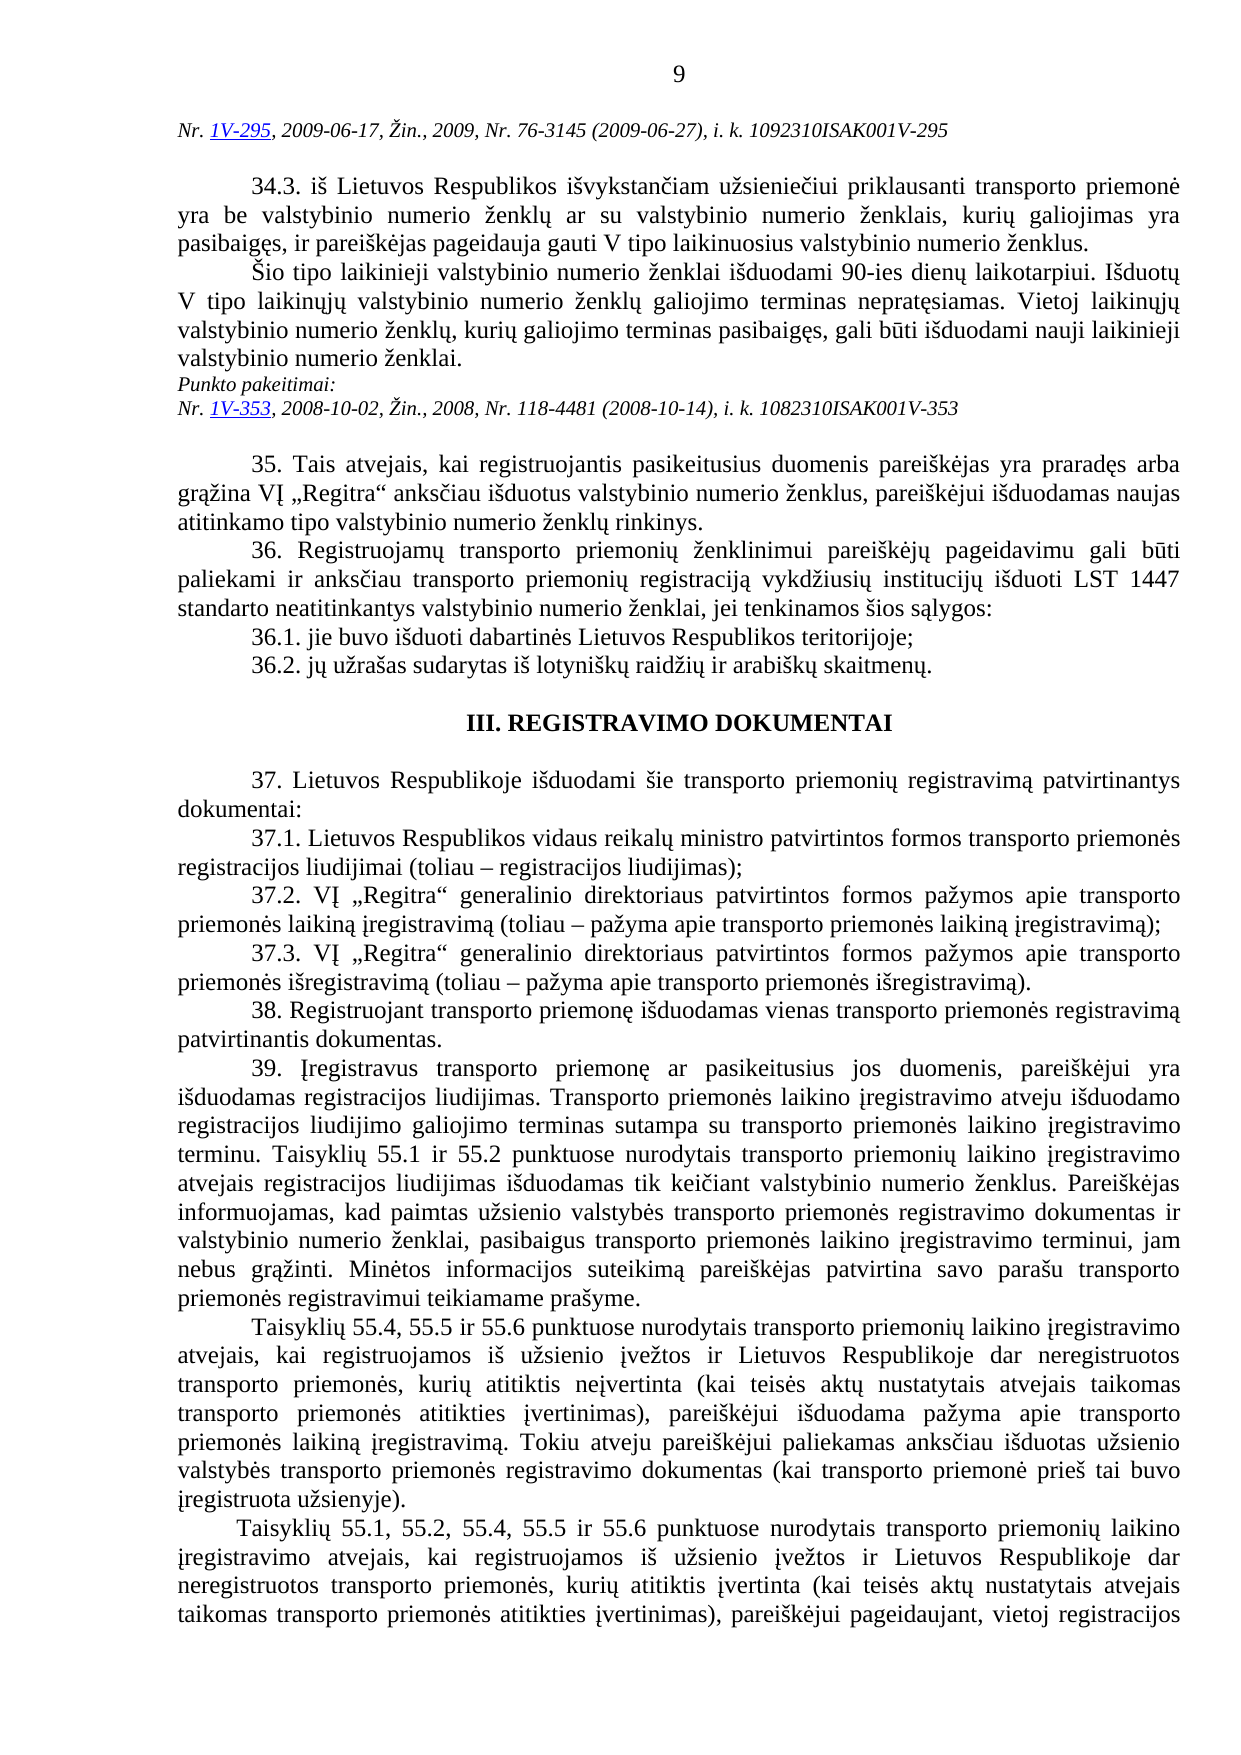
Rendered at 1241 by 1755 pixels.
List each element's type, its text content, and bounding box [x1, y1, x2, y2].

text Taisyklių 55.1, 55.2, 55.4, 55.5 ir 55.6 punktuose nurodytais transporto priemonių laikino įregistravimo atvejais, kai registruojamos iš užsienio įvežtos ir Lietuvos Respublikoje dar neregistruotos transporto priemonės, kurių atitiktis įvertinta (kai teisės aktų nustatytais atvejais taikomas transporto priemonės atitikties įvertinimas), pareiškėjui pageidaujant, vietoj registracijos [177, 1513, 1181, 1628]
text 39. Įregistravus transporto priemonę ar pasikeitusius jos duomenis, pareiškėjui yra išduodamas registracijos liudijimas. Transporto priemonės laikino įregistravimo atveju išduodamo registracijos liudijimo galiojimo terminas sutampa su transporto priemonės laikino įregistravimo terminu. Taisyklių 55.1 ir 55.2 punktuose nurodytais transporto priemonių laikino įregistravimo atvejais registracijos liudijimas išduodamas tik keičiant valstybinio numerio ženklus. Pareiškėjas informuojamas, kad paimtas užsienio valstybės transporto priemonės registravimo dokumentas ir valstybinio numerio ženklai, pasibaigus transporto priemonės laikino įregistravimo terminui, jam nebus grąžinti. Minėtos informacijos suteikimą pareiškėjas patvirtina savo parašu transporto priemonės registravimui teikiamame prašyme. [177, 1053, 1181, 1312]
text 38. Registruojant transporto priemonę išduodamas vienas transporto priemonės registravimą patvirtinantis dokumentas. [177, 995, 1181, 1053]
text Nr. 1V-295, 2009-06-17, Žin., 2009, Nr. 76-3145 (2009-06-27), i. k. 1092310ISAK001V-295 [177, 118, 1181, 142]
text 37.3. VĮ „Regitra“ generalinio direktoriaus patvirtintos formos pažymos apie transporto priemonės išregistravimą (toliau – pažyma apie transporto priemonės išregistravimą). [177, 938, 1181, 995]
text 37.1. Lietuvos Respublikos vidaus reikalų ministro patvirtintos formos transporto priemonės registracijos liudijimai (toliau – registracijos liudijimas); [177, 823, 1181, 880]
text 34.3. iš Lietuvos Respublikos išvykstančiam užsieniečiui priklausanti transporto priemonė yra be valstybinio numerio ženklų ar su valstybinio numerio ženklais, kurių galiojimas yra pasibaigęs, ir pareiškėjas pageidauja gauti V tipo laikinuosius valstybinio numerio ženklus. [177, 171, 1181, 257]
text 36.2. jų užrašas sudarytas iš lotyniškų raidžių ir arabiškų skaitmenų. [177, 650, 1181, 679]
text 36. Registruojamų transporto priemonių ženklinimui pareiškėjų pageidavimu gali būti paliekami ir anksčiau transporto priemonių registraciją vykdžiusių institucijų išduoti LST 1447 standarto neatitinkantys valstybinio numerio ženklai, jei tenkinamos šios sąlygos: [177, 535, 1181, 622]
text 35. Tais atvejais, kai registruojantis pasikeitusius duomenis pareiškėjas yra praradęs arba grąžina VĮ „Regitra“ anksčiau išduotus valstybinio numerio ženklus, pareiškėjui išduodamas naujas atitinkamo tipo valstybinio numerio ženklų rinkinys. [177, 449, 1181, 535]
text 37. Lietuvos Respublikoje išduodami šie transporto priemonių registravimą patvirtinantys dokumentai: [177, 765, 1181, 823]
text III. REGISTRAVIMO DOKUMENTAI [177, 708, 1181, 737]
text Taisyklių 55.4, 55.5 ir 55.6 punktuose nurodytais transporto priemonių laikino įregistravimo atvejais, kai registruojamos iš užsienio įvežtos ir Lietuvos Respublikoje dar neregistruotos transporto priemonės, kurių atitiktis neįvertinta (kai teisės aktų nustatytais atvejais taikomas transporto priemonės atitikties įvertinimas), pareiškėjui išduodama pažyma apie transporto priemonės laikiną įregistravimą. Tokiu atveju pareiškėjui paliekamas anksčiau išduotas užsienio valstybės transporto priemonės registravimo dokumentas (kai transporto priemonė prieš tai buvo įregistruota užsienyje). [177, 1312, 1181, 1513]
text Šio tipo laikinieji valstybinio numerio ženklai išduodami 90-ies dienų laikotarpiui. Išduotų V tipo laikinųjų valstybinio numerio ženklų galiojimo terminas nepratęsiamas. Vietoj laikinųjų valstybinio numerio ženklų, kurių galiojimo terminas pasibaigęs, gali būti išduodami nauji laikinieji valstybinio numerio ženklai. [177, 257, 1181, 372]
text 36.1. jie buvo išduoti dabartinės Lietuvos Respublikos teritorijoje; [177, 622, 1181, 650]
text Nr. 1V-353, 2008-10-02, Žin., 2008, Nr. 118-4481 (2008-10-14), i. k. 1082310ISAK001V-353 [177, 396, 1181, 420]
text 37.2. VĮ „Regitra“ generalinio direktoriaus patvirtintos formos pažymos apie transporto priemonės laikiną įregistravimą (toliau – pažyma apie transporto priemonės laikiną įregistravimą); [177, 880, 1181, 938]
text Punkto pakeitimai: [177, 372, 1181, 396]
